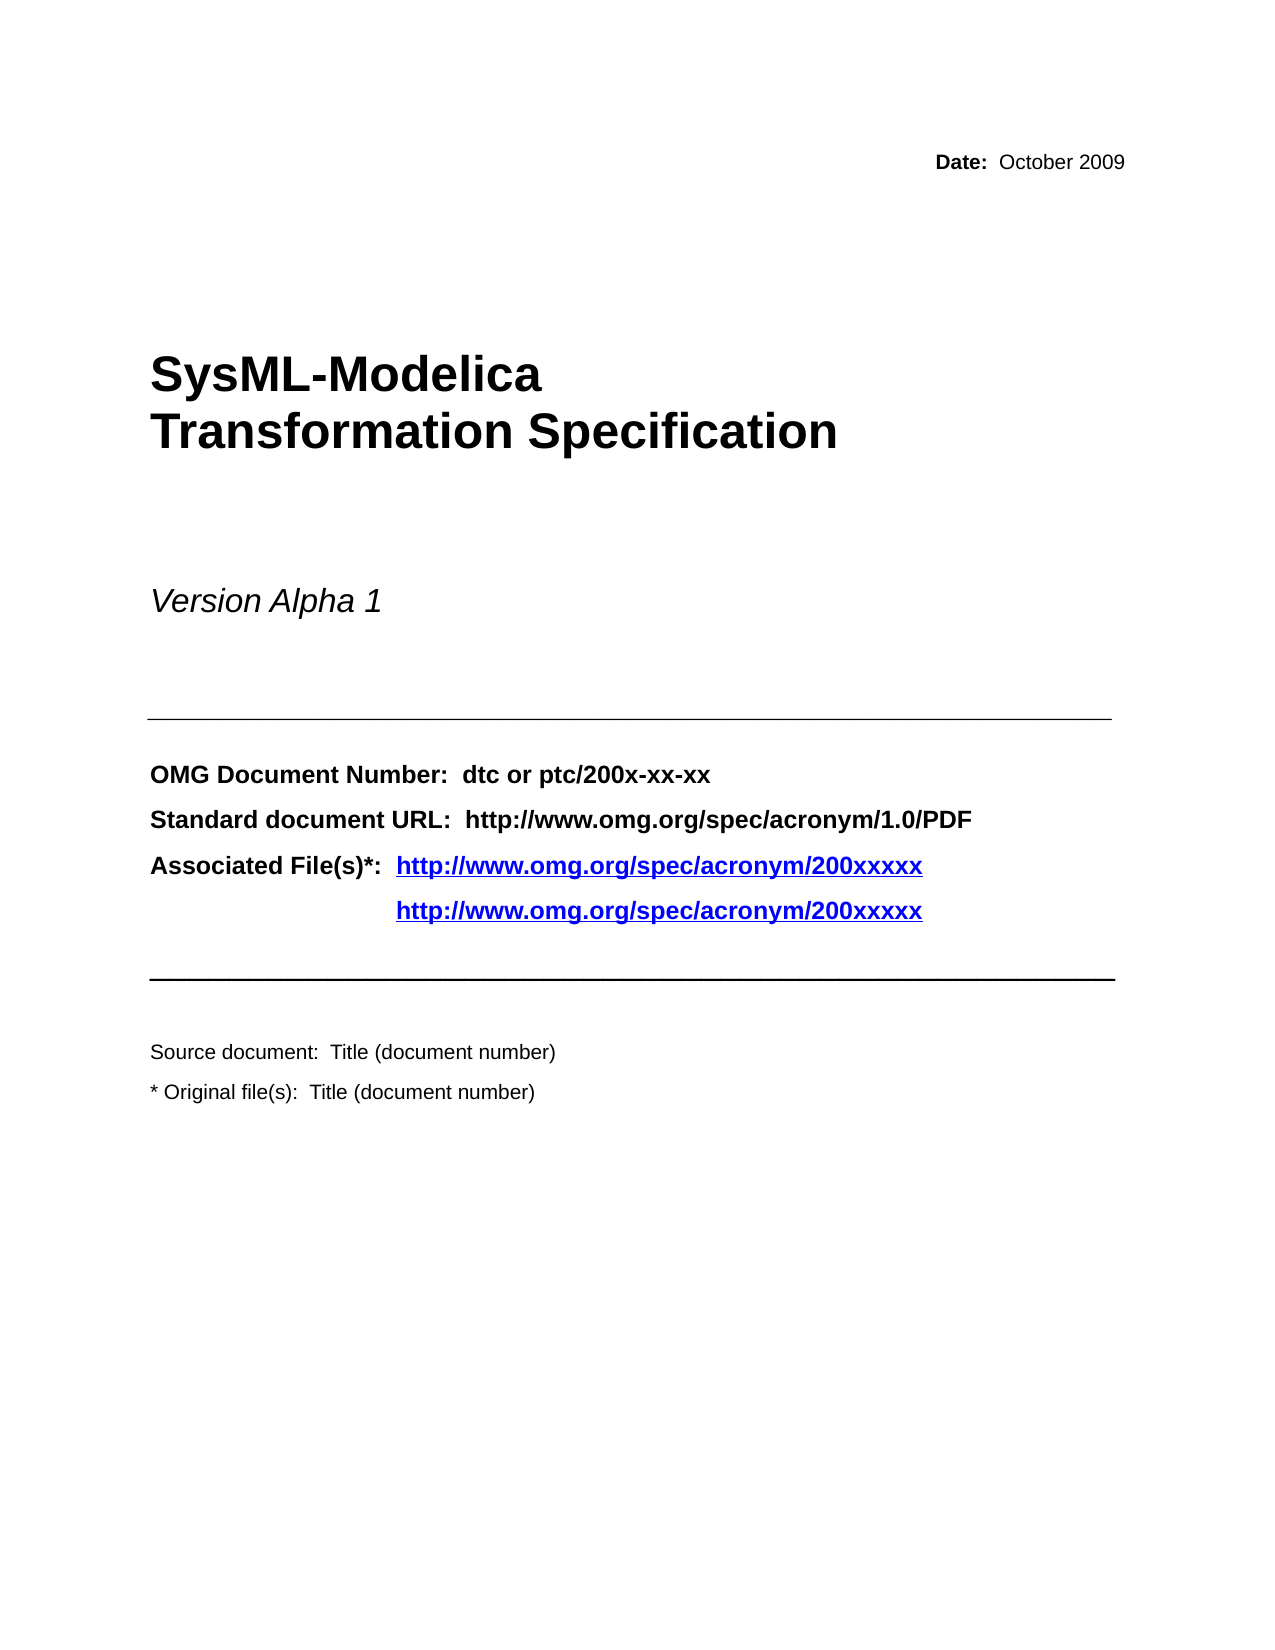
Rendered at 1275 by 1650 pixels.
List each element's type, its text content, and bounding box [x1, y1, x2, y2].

text Date: October 2009 [150, 150, 1125, 174]
text Source document: Title (document number) [150, 1039, 1125, 1063]
text ____________________________________________________ [150, 686, 1125, 724]
text Associated File(s)*: http://www.omg.org/spec/acronym/200xxxxx [150, 851, 1125, 879]
text OMG Document Number: dtc or ptc/200x-xx-xx [150, 760, 1125, 788]
text Standard document URL: http://www.omg.org/spec/acronym/1.0/PDF [150, 805, 1125, 834]
title SysML-Modelica Transformation Specification [150, 344, 1125, 459]
text _________________________________________________ [150, 941, 1125, 982]
text http://www.omg.org/spec/acronym/200xxxxx [150, 896, 1125, 925]
subtitle Version Alpha 1 [150, 581, 1125, 620]
text * Original file(s): Title (document number) [150, 1080, 1125, 1104]
